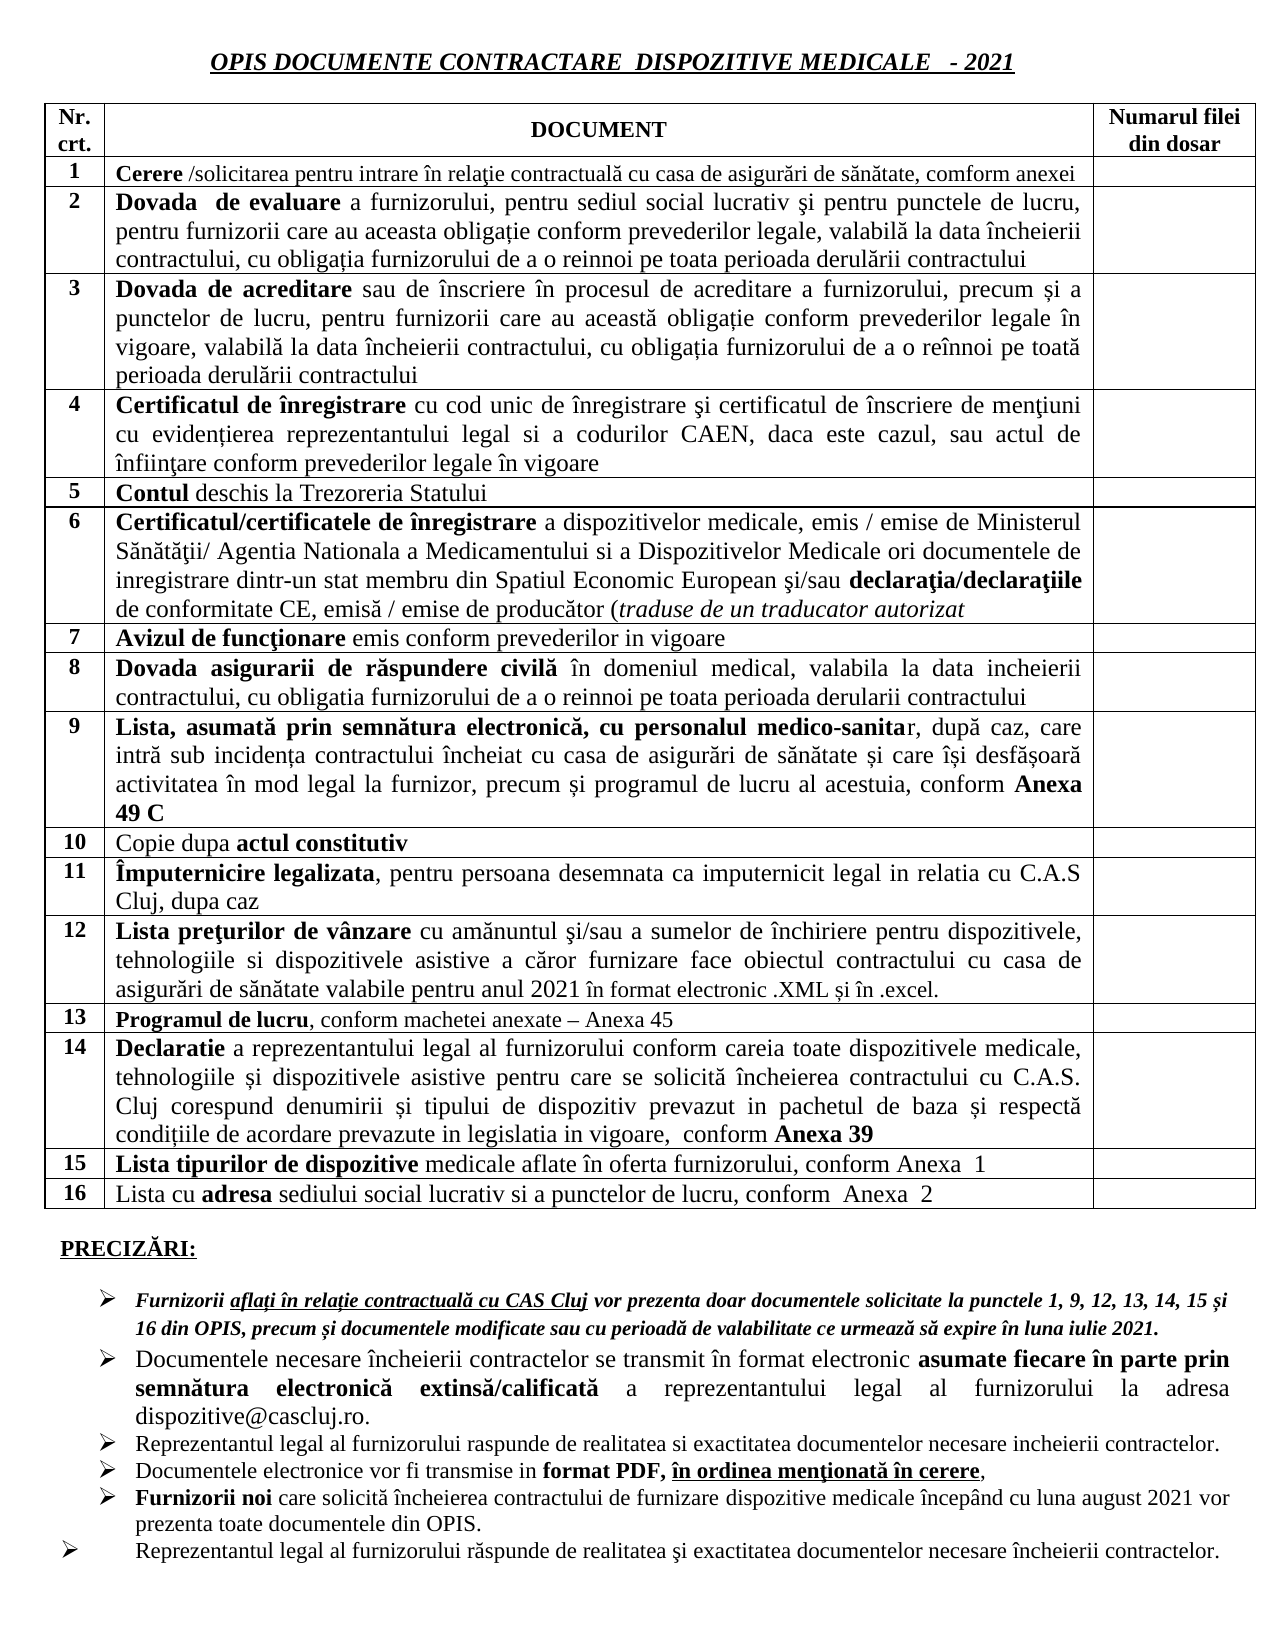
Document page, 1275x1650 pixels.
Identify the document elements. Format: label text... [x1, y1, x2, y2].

table_cell 9 [46, 712, 104, 827]
list Documentele electronice vor fi transmise in format PDF, în ordinea menţionată în cerere, [98, 1457, 1230, 1484]
table_cell 2 [46, 187, 104, 273]
table_cell [1094, 653, 1255, 711]
table_cell [1094, 187, 1255, 273]
table_cell [1094, 624, 1255, 652]
table_cell 5 [46, 478, 104, 506]
table_cell 10 [46, 828, 104, 857]
table_cell Lista preţurilor de vânzare cu amănuntul şi/sau a sumelor de închiriere pentru dispozitivele, tehnologiile si dispozitivele asistive a căror furnizare face obiectul contractului cu casa de asigurări de sănătate valabile pentru anul 2021 în format electronic .XML și în .excel. [105, 916, 1093, 1002]
table_cell 11 [46, 858, 104, 915]
table_cell Dovada de acreditare sau de înscriere în procesul de acreditare a furnizorului, precum și a punctelor de lucru, pentru furnizorii care au această obligație conform prevederilor legale în vigoare, valabilă la data încheierii contractului, cu obligația furnizorului de a o reînnoi pe toată perioada derulării contractului [105, 274, 1093, 389]
table_header Numarul filei din dosar [1094, 104, 1255, 156]
list Furnizorii aflați în relație contractuală cu CAS Cluj vor prezenta doar documentele solicitate la punctele 1, 9, 12, 13, 14, 15 și 16 din OPIS, precum și documentele modificate sau cu perioadă de valabilitate ce urmează să expire în luna iulie 2021. [98, 1288, 1230, 1340]
table_cell [1094, 1004, 1255, 1032]
table_cell [1094, 274, 1255, 389]
table_cell 16 [46, 1179, 104, 1208]
table_cell [1094, 1179, 1255, 1208]
table_cell [1094, 508, 1255, 622]
table_cell Certificatul/certificatele de înregistrare a dispozitivelor medicale, emis / emise de Ministerul Sănătăţii/ Agentia Nationala a Medicamentului si a Dispozitivelor Medicale ori documentele de inregistrare dintr-un stat membru din Spatiul Economic European şi/sau declaraţia/declaraţiile de conformitate CE, emisă / emise de producător (traduse de un traducator autorizat [105, 508, 1093, 622]
table_cell Dovada de evaluare a furnizorului, pentru sediul social lucrativ şi pentru punctele de lucru, pentru furnizorii care au aceasta obligație conform prevederilor legale, valabilă la data încheierii contractului, cu obligația furnizorului de a o reinnoi pe toata perioada derulării contractului [105, 187, 1093, 273]
table_cell [1094, 390, 1255, 477]
table_cell 13 [46, 1004, 104, 1032]
table_cell Programul de lucru, conform machetei anexate – Anexa 45 [105, 1004, 1093, 1032]
table_cell 3 [46, 274, 104, 389]
table_cell [1094, 1149, 1255, 1178]
table_cell Certificatul de înregistrare cu cod unic de înregistrare şi certificatul de înscriere de menţiuni cu evidențierea reprezentantului legal si a codurilor CAEN, daca este cazul, sau actul de înfiinţare conform prevederilor legale în vigoare [105, 390, 1093, 477]
table_cell Cerere /solicitarea pentru intrare în relaţie contractuală cu casa de asigurări de sănătate, comform anexei [105, 157, 1093, 186]
table_cell [1094, 1033, 1255, 1148]
table_cell [1094, 916, 1255, 1002]
table_cell Avizul de funcţionare emis conform prevederilor in vigoare [105, 624, 1093, 652]
table_cell Dovada asigurarii de răspundere civilă în domeniul medical, valabila la data incheierii contractului, cu obligatia furnizorului de a o reinnoi pe toata perioada derularii contractului [105, 653, 1093, 711]
table_cell Împuternicire legalizata, pentru persoana desemnata ca imputernicit legal in relatia cu C.A.S Cluj, dupa caz [105, 858, 1093, 915]
table_cell 7 [46, 624, 104, 652]
table_cell 4 [46, 390, 104, 477]
table_cell 14 [46, 1033, 104, 1148]
table_cell Lista, asumată prin semnătura electronică, cu personalul medico-sanitar, după caz, care intră sub incidența contractului încheiat cu casa de asigurări de sănătate și care își desfășoară activitatea în mod legal la furnizor, precum și programul de lucru al acestuia, conform Anexa 49 C [105, 712, 1093, 827]
list Documentele necesare încheierii contractelor se transmit în format electronic asumate fiecare în parte prin semnătura electronică extinsă/calificată a reprezentantului legal al furnizorului la adresa dispozitive@cascluj.ro. [98, 1344, 1230, 1430]
table_cell [1094, 478, 1255, 506]
table_header Nr.crt. [46, 104, 104, 156]
table_cell 12 [46, 916, 104, 1002]
table_cell Copie dupa actul constitutiv [105, 828, 1093, 857]
list Reprezentantul legal al furnizorului raspunde de realitatea si exactitatea documentelor necesare incheierii contractelor. [98, 1430, 1230, 1457]
table_cell [1094, 712, 1255, 827]
table_cell Declaratie a reprezentantului legal al furnizorului conform careia toate dispozitivele medicale, tehnologiile și dispozitivele asistive pentru care se solicită încheierea contractului cu C.A.S. Cluj corespund denumirii și tipului de dispozitiv prevazut in pachetul de baza și respectă condițiile de acordare prevazute in legislatia in vigoare, conform Anexa 39 [105, 1033, 1093, 1148]
table_cell Contul deschis la Trezoreria Statului [105, 478, 1093, 506]
table_cell 8 [46, 653, 104, 711]
table_cell 1 [46, 157, 104, 186]
text PRECIZĂRI: [60, 1235, 1185, 1262]
table_cell [1094, 157, 1255, 186]
list Reprezentantul legal al furnizorului răspunde de realitatea şi exactitatea documentelor necesare încheierii contractelor. [60, 1537, 1223, 1564]
table_cell Lista cu adresa sediului social lucrativ si a punctelor de lucru, conform Anexa 2 [105, 1179, 1093, 1208]
table_header DOCUMENT [105, 104, 1093, 156]
table_cell Lista tipurilor de dispozitive medicale aflate în oferta furnizorului, conform Anexa 1 [105, 1149, 1093, 1178]
list Furnizorii noi care solicită încheierea contractului de furnizare dispozitive medicale începând cu luna august 2021 vor prezenta toate documentele din OPIS. [98, 1484, 1230, 1537]
text OPIS DOCUMENTE CONTRACTARE DISPOZITIVE MEDICALE - 2021 [135, 47, 1230, 76]
table_cell 15 [46, 1149, 104, 1178]
table_cell [1094, 828, 1255, 857]
table_cell 6 [46, 508, 104, 622]
table_cell [1094, 858, 1255, 915]
